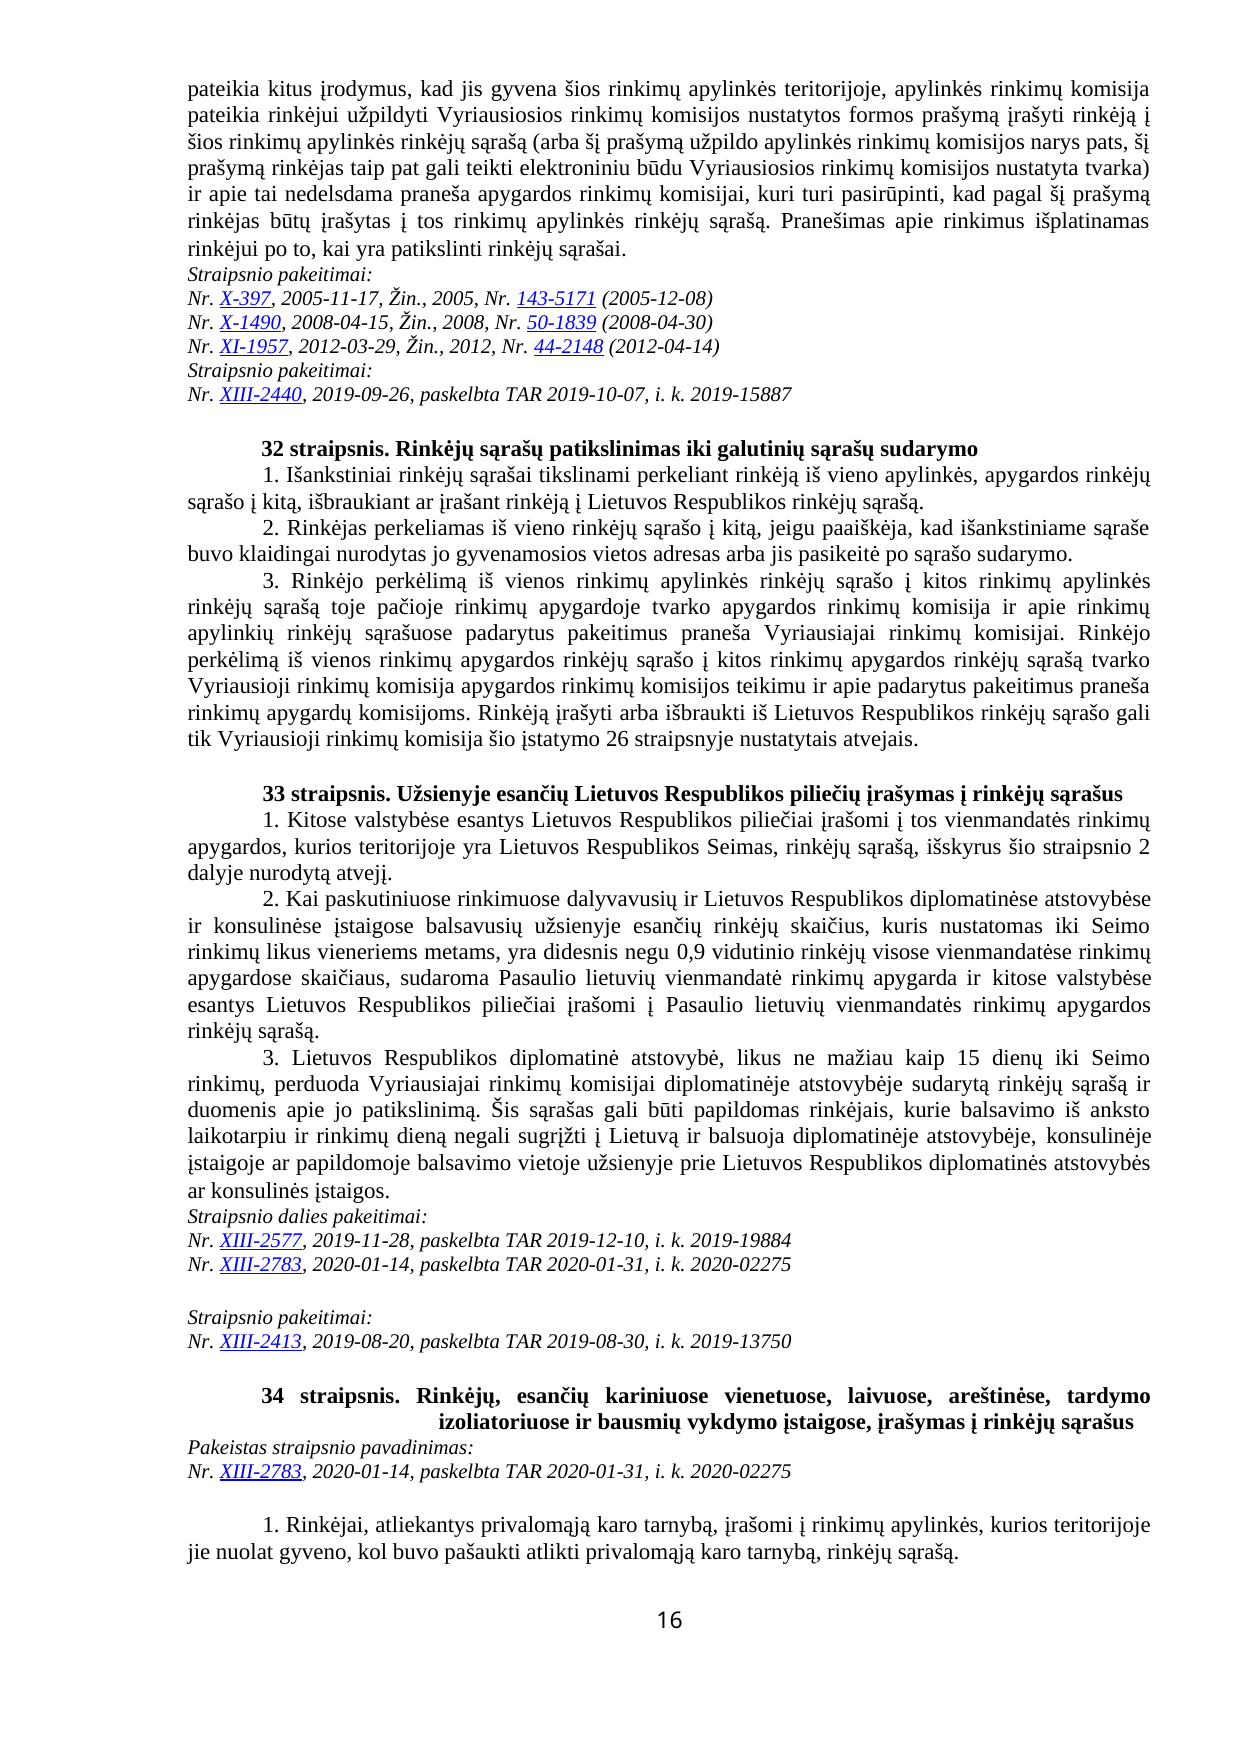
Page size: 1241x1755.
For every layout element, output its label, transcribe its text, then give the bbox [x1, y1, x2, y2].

text 3. Rinkėjo perkėlimą iš vienos rinkimų apylinkės rinkėjų sąrašo į kitos rinkimų apylinkės rinkėjų sąrašą toje pačioje rinkimų apygardoje tvarko apygardos rinkimų komisija ir apie rinkimų apylinkių rinkėjų sąrašuose padarytus pakeitimus praneša Vyriausiajai rinkimų komisijai. Rinkėjo perkėlimą iš vienos rinkimų apygardos rinkėjų sąrašo į kitos rinkimų apygardos rinkėjų sąrašą tvarko Vyriausioji rinkimų komisija apygardos rinkimų komisijos teikimu ir apie padarytus pakeitimus praneša rinkimų apygardų komisijoms. Rinkėją įrašyti arba išbraukti iš Lietuvos Respublikos rinkėjų sąrašo gali tik Vyriausioji rinkimų komisija šio įstatymo 26 straipsnyje nustatytais atvejais. [187, 567, 1152, 751]
text pateikia kitus įrodymus, kad jis gyvena šios rinkimų apylinkės teritorijoje, apylinkės rinkimų komisija pateikia rinkėjui užpildyti Vyriausiosios rinkimų komisijos nustatytos formos prašymą įrašyti rinkėją į šios rinkimų apylinkės rinkėjų sąrašą (arba šį prašymą užpildo apylinkės rinkimų komisijos narys pats, šį prašymą rinkėjas taip pat gali teikti elektroniniu būdu Vyriausiosios rinkimų komisijos nustatyta tvarka) ir apie tai nedelsdama praneša apygardos rinkimų komisijai, kuri turi pasirūpinti, kad pagal šį prašymą rinkėjas būtų įrašytas į tos rinkimų apylinkės rinkėjų sąrašą. Pranešimas apie rinkimus išplatinamas rinkėjui po to, kai yra patikslinti rinkėjų sąrašai. [187, 75, 1152, 262]
text 1. Rinkėjai, atliekantys privalomąją karo tarnybą, įrašomi į rinkimų apylinkės, kurios teritorijoje jie nuolat gyveno, kol buvo pašaukti atlikti privalomąją karo tarnybą, rinkėjų sąrašą. [187, 1511, 1152, 1564]
text Nr. XI-1957, 2012-03-29, Žin., 2012, Nr. 44-2148 (2012-04-14) [187, 334, 1152, 358]
text Straipsnio pakeitimai: [187, 358, 1152, 382]
text Straipsnio pakeitimai: [187, 1305, 1152, 1329]
text Straipsnio pakeitimai: [187, 262, 1152, 286]
text 34 straipsnis. Rinkėjų, esančių kariniuose vienetuose, laivuose, areštinėse, tardymo izoliatoriuose ir bausmių vykdymo įstaigose, įrašymas į rinkėjų sąrašus [261, 1382, 1152, 1434]
text Nr. XIII-2440, 2019-09-26, paskelbta TAR 2019-10-07, i. k. 2019-15887 [187, 382, 1152, 406]
text Nr. X-397, 2005-11-17, Žin., 2005, Nr. 143-5171 (2005-12-08) [187, 286, 1152, 310]
text Pakeistas straipsnio pavadinimas: [187, 1434, 1152, 1459]
text Nr. XIII-2783, 2020-01-14, paskelbta TAR 2020-01-31, i. k. 2020-02275 [187, 1459, 1152, 1483]
text Nr. XIII-2783, 2020-01-14, paskelbta TAR 2020-01-31, i. k. 2020-02275 [187, 1252, 1152, 1276]
text Nr. XIII-2413, 2019-08-20, paskelbta TAR 2019-08-30, i. k. 2019-13750 [187, 1329, 1152, 1353]
text 32 straipsnis. Rinkėjų sąrašų patikslinimas iki galutinių sąrašų sudarymo [187, 435, 1152, 461]
text Straipsnio dalies pakeitimai: [187, 1204, 1152, 1228]
text 33 straipsnis. Užsienyje esančių Lietuvos Respublikos piliečių įrašymas į rinkėjų sąrašus [262, 780, 1152, 806]
text 1. Išankstiniai rinkėjų sąrašai tikslinami perkeliant rinkėją iš vieno apylinkės, apygardos rinkėjų sąrašo į kitą, išbraukiant ar įrašant rinkėją į Lietuvos Respublikos rinkėjų sąrašą. [187, 461, 1152, 514]
text 2. Kai paskutiniuose rinkimuose dalyvavusių ir Lietuvos Respublikos diplomatinėse atstovybėse ir konsulinėse įstaigose balsavusių užsienyje esančių rinkėjų skaičius, kuris nustatomas iki Seimo rinkimų likus vieneriems metams, yra didesnis negu 0,9 vidutinio rinkėjų visose vienmandatėse rinkimų apygardose skaičiaus, sudaroma Pasaulio lietuvių vienmandatė rinkimų apygarda ir kitose valstybėse esantys Lietuvos Respublikos piliečiai įrašomi į Pasaulio lietuvių vienmandatės rinkimų apygardos rinkėjų sąrašą. [187, 885, 1152, 1043]
text Nr. XIII-2577, 2019-11-28, paskelbta TAR 2019-12-10, i. k. 2019-19884 [187, 1228, 1152, 1252]
text Nr. X-1490, 2008-04-15, Žin., 2008, Nr. 50-1839 (2008-04-30) [187, 310, 1152, 334]
text 2. Rinkėjas perkeliamas iš vieno rinkėjų sąrašo į kitą, jeigu paaiškėja, kad išankstiniame sąraše buvo klaidingai nurodytas jo gyvenamosios vietos adresas arba jis pasikeitė po sąrašo sudarymo. [187, 514, 1152, 567]
text 1. Kitose valstybėse esantys Lietuvos Respublikos piliečiai įrašomi į tos vienmandatės rinkimų apygardos, kurios teritorijoje yra Lietuvos Respublikos Seimas, rinkėjų sąrašą, išskyrus šio straipsnio 2 dalyje nurodytą atvejį. [187, 806, 1152, 885]
text 3. Lietuvos Respublikos diplomatinė atstovybė, likus ne mažiau kaip 15 dienų iki Seimo rinkimų, perduoda Vyriausiajai rinkimų komisijai diplomatinėje atstovybėje sudarytą rinkėjų sąrašą ir duomenis apie jo patikslinimą. Šis sąrašas gali būti papildomas rinkėjais, kurie balsavimo iš anksto laikotarpiu ir rinkimų dieną negali sugrįžti į Lietuvą ir balsuoja diplomatinėje atstovybėje, konsulinėje įstaigoje ar papildomoje balsavimo vietoje užsienyje prie Lietuvos Respublikos diplomatinės atstovybės ar konsulinės įstaigos. [187, 1043, 1152, 1204]
